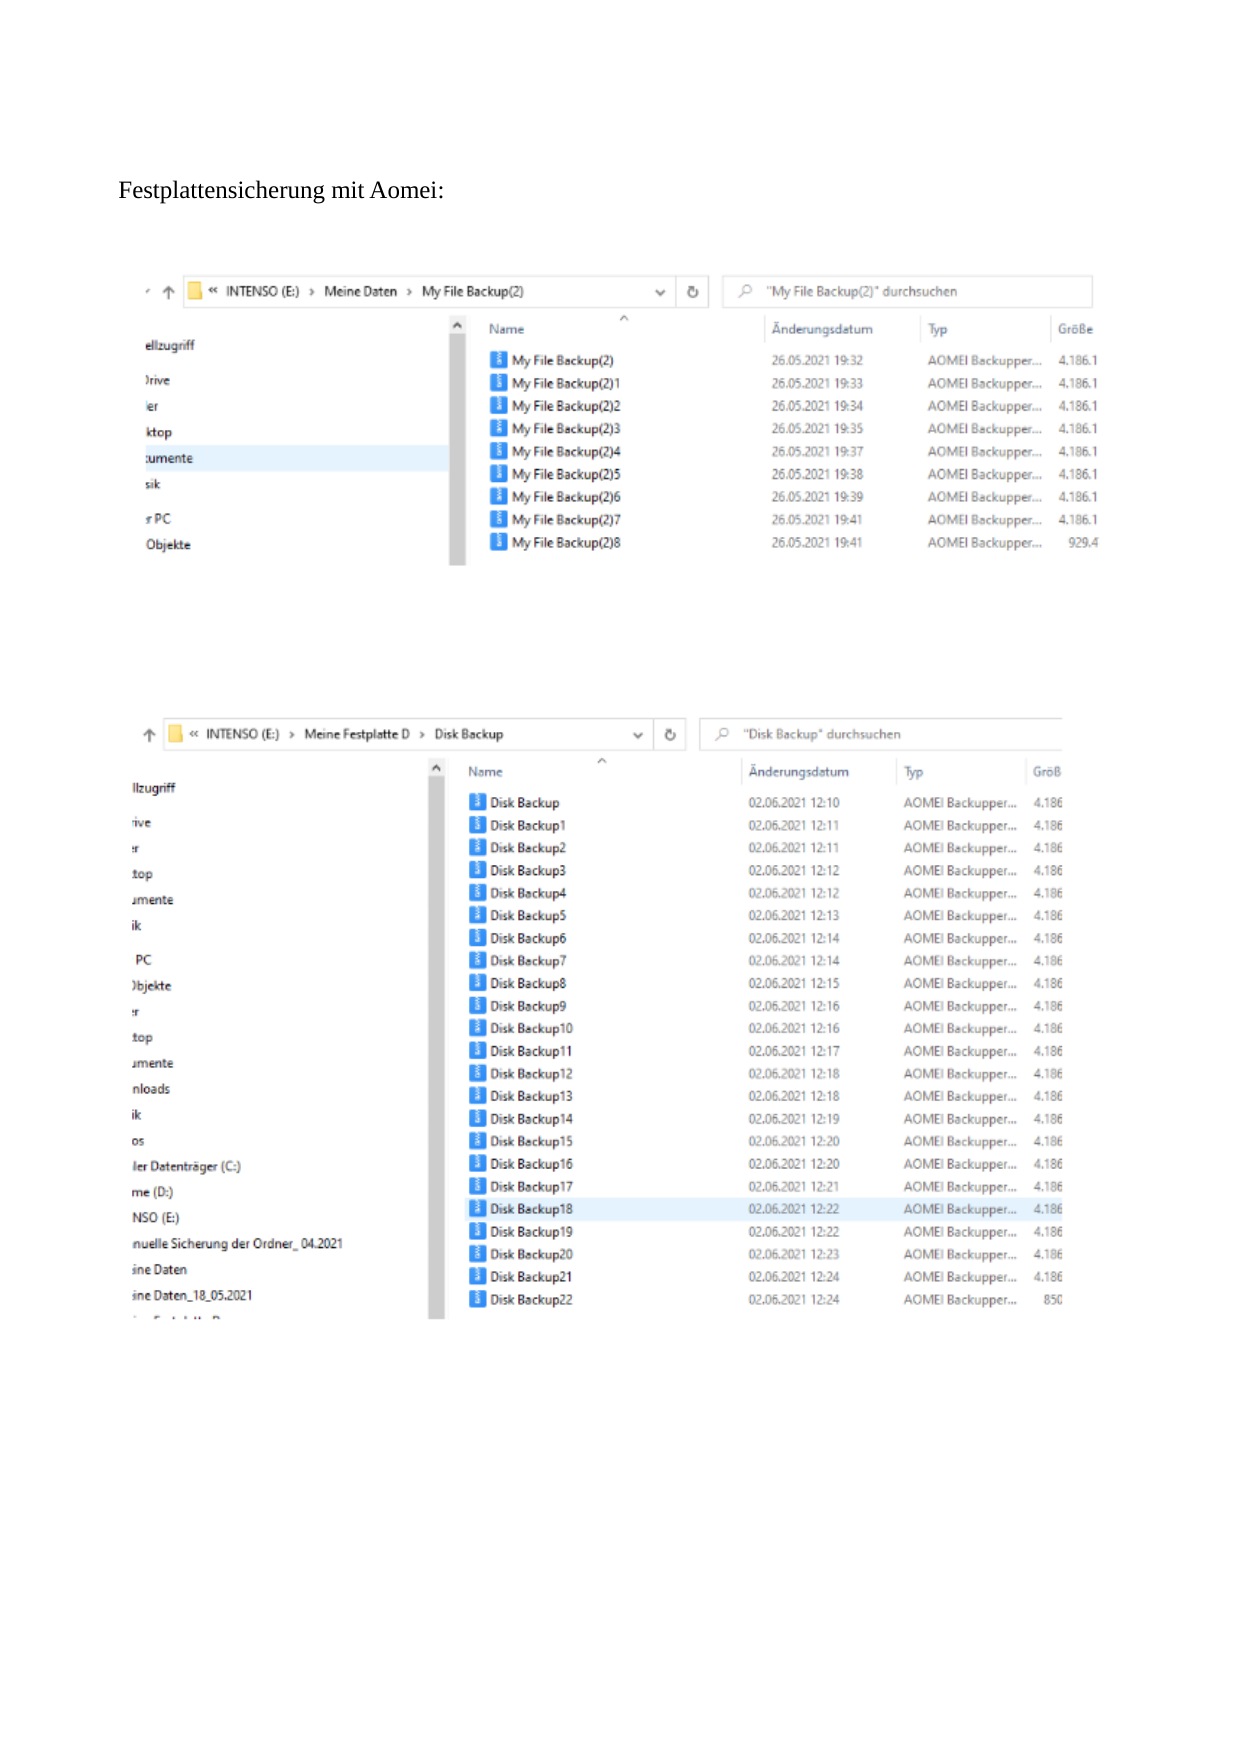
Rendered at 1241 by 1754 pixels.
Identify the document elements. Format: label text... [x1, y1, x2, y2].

picture [118, 705, 1123, 1328]
text Festplattensicherung mit Aomei: [118, 176, 1122, 204]
picture [118, 261, 1123, 591]
